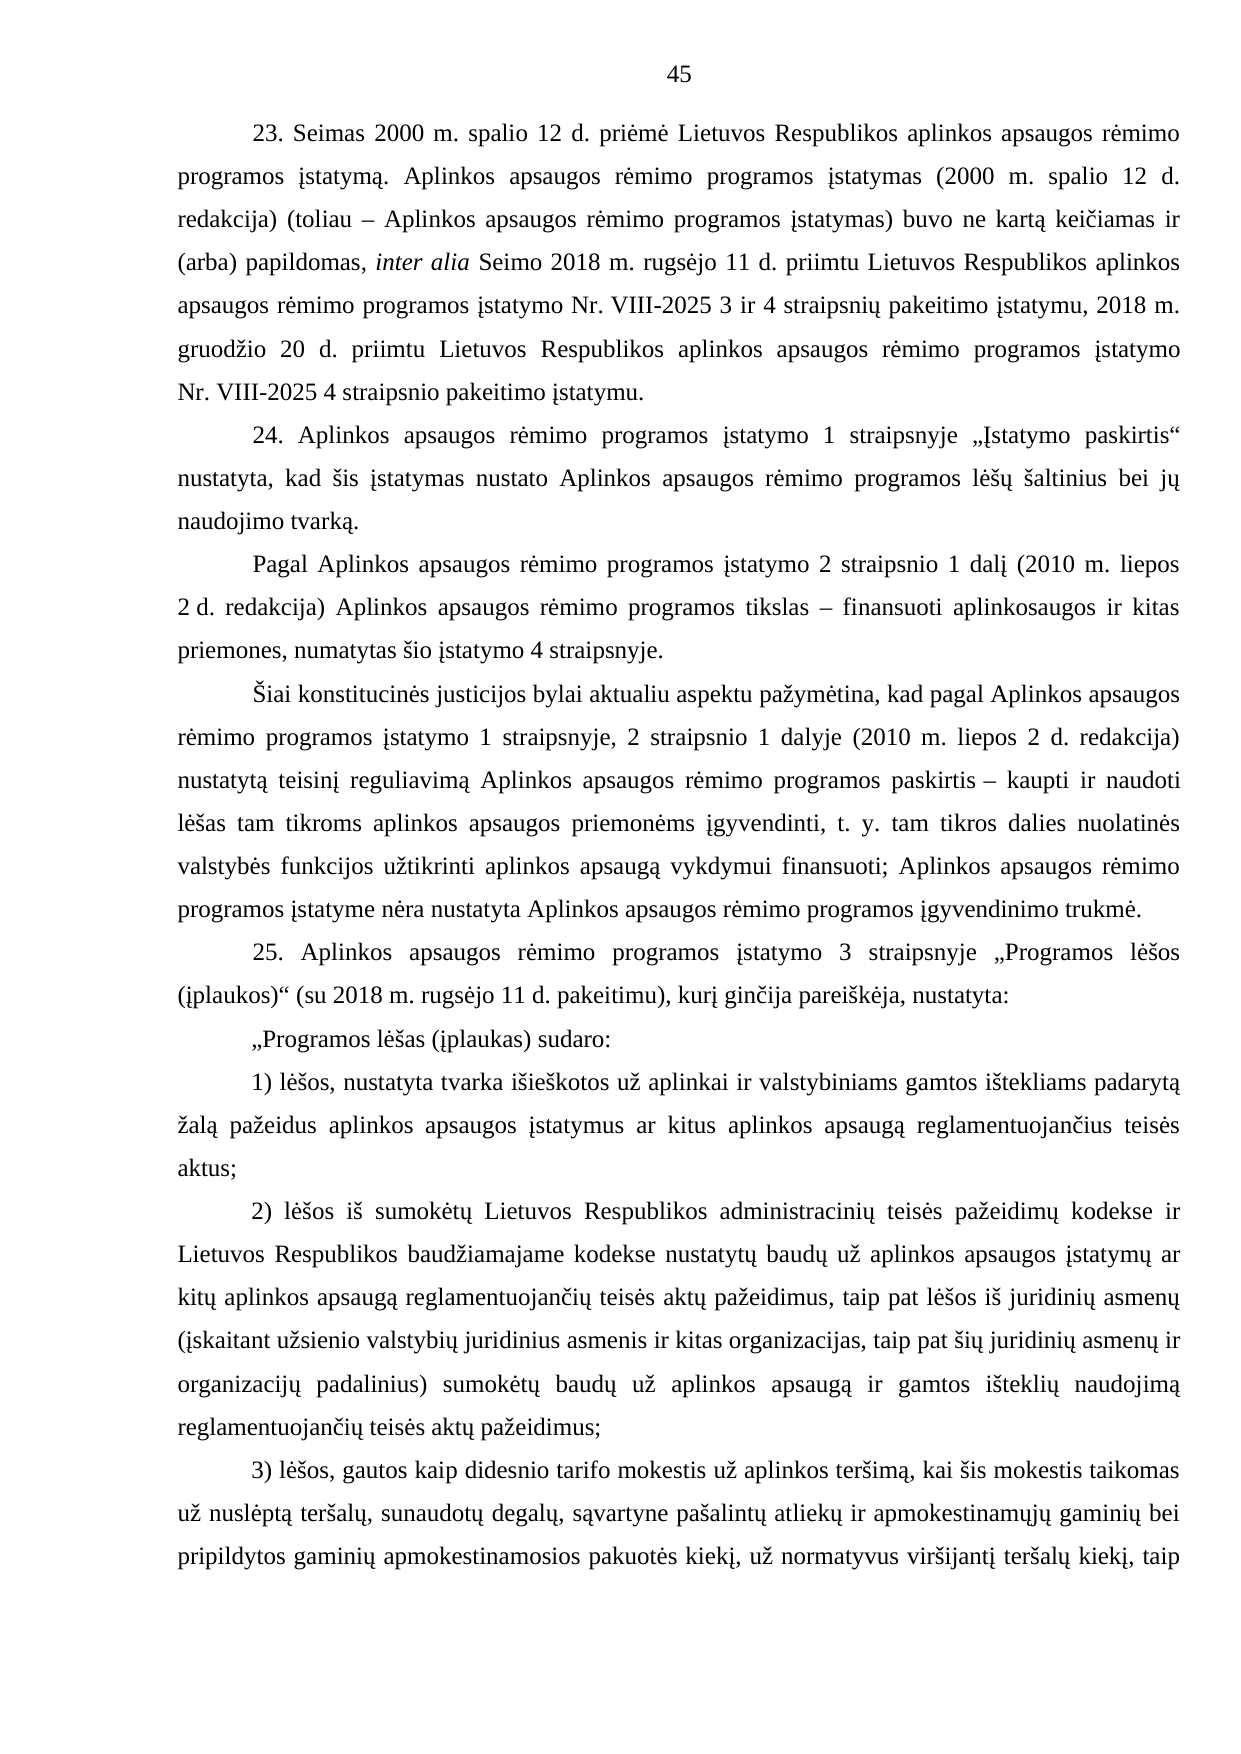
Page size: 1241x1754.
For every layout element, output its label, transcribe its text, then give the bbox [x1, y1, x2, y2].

text „Programos lėšas (įplaukas) sudaro: [177, 1024, 1181, 1052]
text 2) lėšos iš sumokėtų Lietuvos Respublikos administracinių teisės pažeidimų kodekse ir Lietuvos Respublikos baudžiamajame kodekse nustatytų baudų už aplinkos apsaugos įstatymų ar kitų aplinkos apsaugą reglamentuojančių teisės aktų pažeidimus, taip pat lėšos iš juridinių asmenų (įskaitant užsienio valstybių juridinius asmenis ir kitas organizacijas, taip pat šių juridinių asmenų ir organizacijų padalinius) sumokėtų baudų už aplinkos apsaugą ir gamtos išteklių naudojimą reglamentuojančių teisės aktų pažeidimus; [177, 1196, 1181, 1441]
text 24. Aplinkos apsaugos rėmimo programos įstatymo 1 straipsnyje „Įstatymo paskirtis“ nustatyta, kad šis įstatymas nustato Aplinkos apsaugos rėmimo programos lėšų šaltinius bei jų naudojimo tvarką. [177, 420, 1181, 535]
text Pagal Aplinkos apsaugos rėmimo programos įstatymo 2 straipsnio 1 dalį (2010 m. liepos 2 d. redakcija) Aplinkos apsaugos rėmimo programos tikslas – finansuoti aplinkosaugos ir kitas priemones, numatytas šio įstatymo 4 straipsnyje. [177, 549, 1181, 664]
text 3) lėšos, gautos kaip didesnio tarifo mokestis už aplinkos teršimą, kai šis mokestis taikomas už nuslėptą teršalų, sunaudotų degalų, sąvartyne pašalintų atliekų ir apmokestinamųjų gaminių bei pripildytos gaminių apmokestinamosios pakuotės kiekį, už normatyvus viršijantį teršalų kiekį, taip [177, 1455, 1181, 1570]
text 23. Seimas 2000 m. spalio 12 d. priėmė Lietuvos Respublikos aplinkos apsaugos rėmimo programos įstatymą. Aplinkos apsaugos rėmimo programos įstatymas (2000 m. spalio 12 d. redakcija) (toliau – Aplinkos apsaugos rėmimo programos įstatymas) buvo ne kartą keičiamas ir (arba) papildomas, inter alia Seimo 2018 m. rugsėjo 11 d. priimtu Lietuvos Respublikos aplinkos apsaugos rėmimo programos įstatymo Nr. VIII-2025 3 ir 4 straipsnių pakeitimo įstatymu, 2018 m. gruodžio 20 d. priimtu Lietuvos Respublikos aplinkos apsaugos rėmimo programos įstatymo Nr. VIII-2025 4 straipsnio pakeitimo įstatymu. [177, 118, 1181, 406]
text 1) lėšos, nustatyta tvarka išieškotos už aplinkai ir valstybiniams gamtos ištekliams padarytą žalą pažeidus aplinkos apsaugos įstatymus ar kitus aplinkos apsaugą reglamentuojančius teisės aktus; [177, 1067, 1181, 1182]
text 25. Aplinkos apsaugos rėmimo programos įstatymo 3 straipsnyje „Programos lėšos (įplaukos)“ (su 2018 m. rugsėjo 11 d. pakeitimu), kurį ginčija pareiškėja, nustatyta: [177, 937, 1181, 1009]
text Šiai konstitucinės justicijos bylai aktualiu aspektu pažymėtina, kad pagal Aplinkos apsaugos rėmimo programos įstatymo 1 straipsnyje, 2 straipsnio 1 dalyje (2010 m. liepos 2 d. redakcija) nustatytą teisinį reguliavimą Aplinkos apsaugos rėmimo programos paskirtis – kaupti ir naudoti lėšas tam tikroms aplinkos apsaugos priemonėms įgyvendinti, t. y. tam tikros dalies nuolatinės valstybės funkcijos užtikrinti aplinkos apsaugą vykdymui finansuoti; Aplinkos apsaugos rėmimo programos įstatyme nėra nustatyta Aplinkos apsaugos rėmimo programos įgyvendinimo trukmė. [177, 679, 1181, 923]
